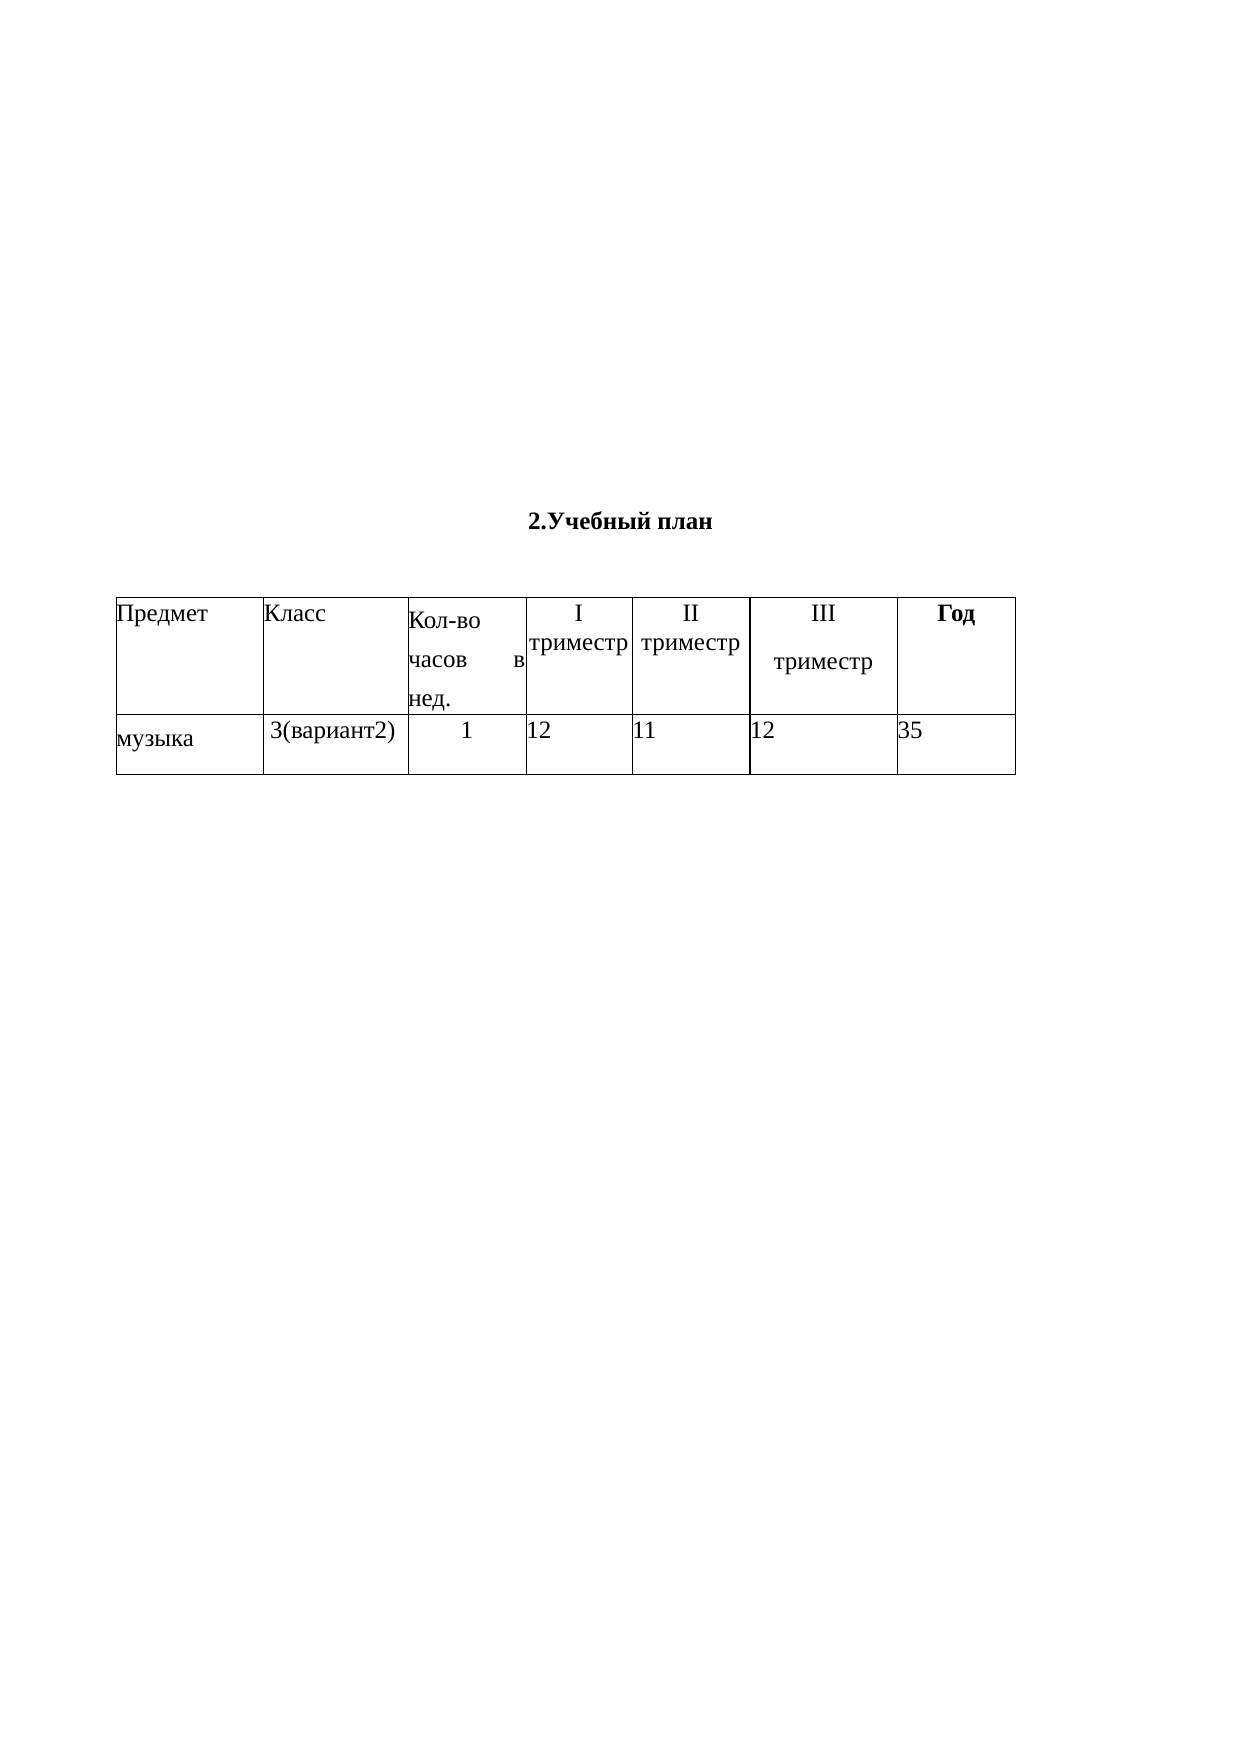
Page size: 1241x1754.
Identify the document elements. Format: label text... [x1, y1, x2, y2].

table_cell 35 [898, 715, 1015, 774]
table_cell музыка [117, 715, 263, 774]
table_cell 12 [527, 715, 632, 774]
table_cell 3(вариант2) [264, 715, 408, 774]
table_header II триместр [633, 598, 749, 714]
table_header Год [898, 598, 1015, 714]
table_header Предмет [117, 598, 263, 714]
table_cell 12 [751, 715, 897, 774]
table_header Кол-во часов в нед. [409, 598, 526, 714]
table_cell 1 [409, 715, 526, 774]
table_header III триместр [751, 598, 897, 714]
table_header Класс [264, 598, 408, 714]
table_header I триместр [527, 598, 632, 714]
text 2.Учебный план [118, 506, 1122, 535]
table_cell 11 [633, 715, 749, 774]
